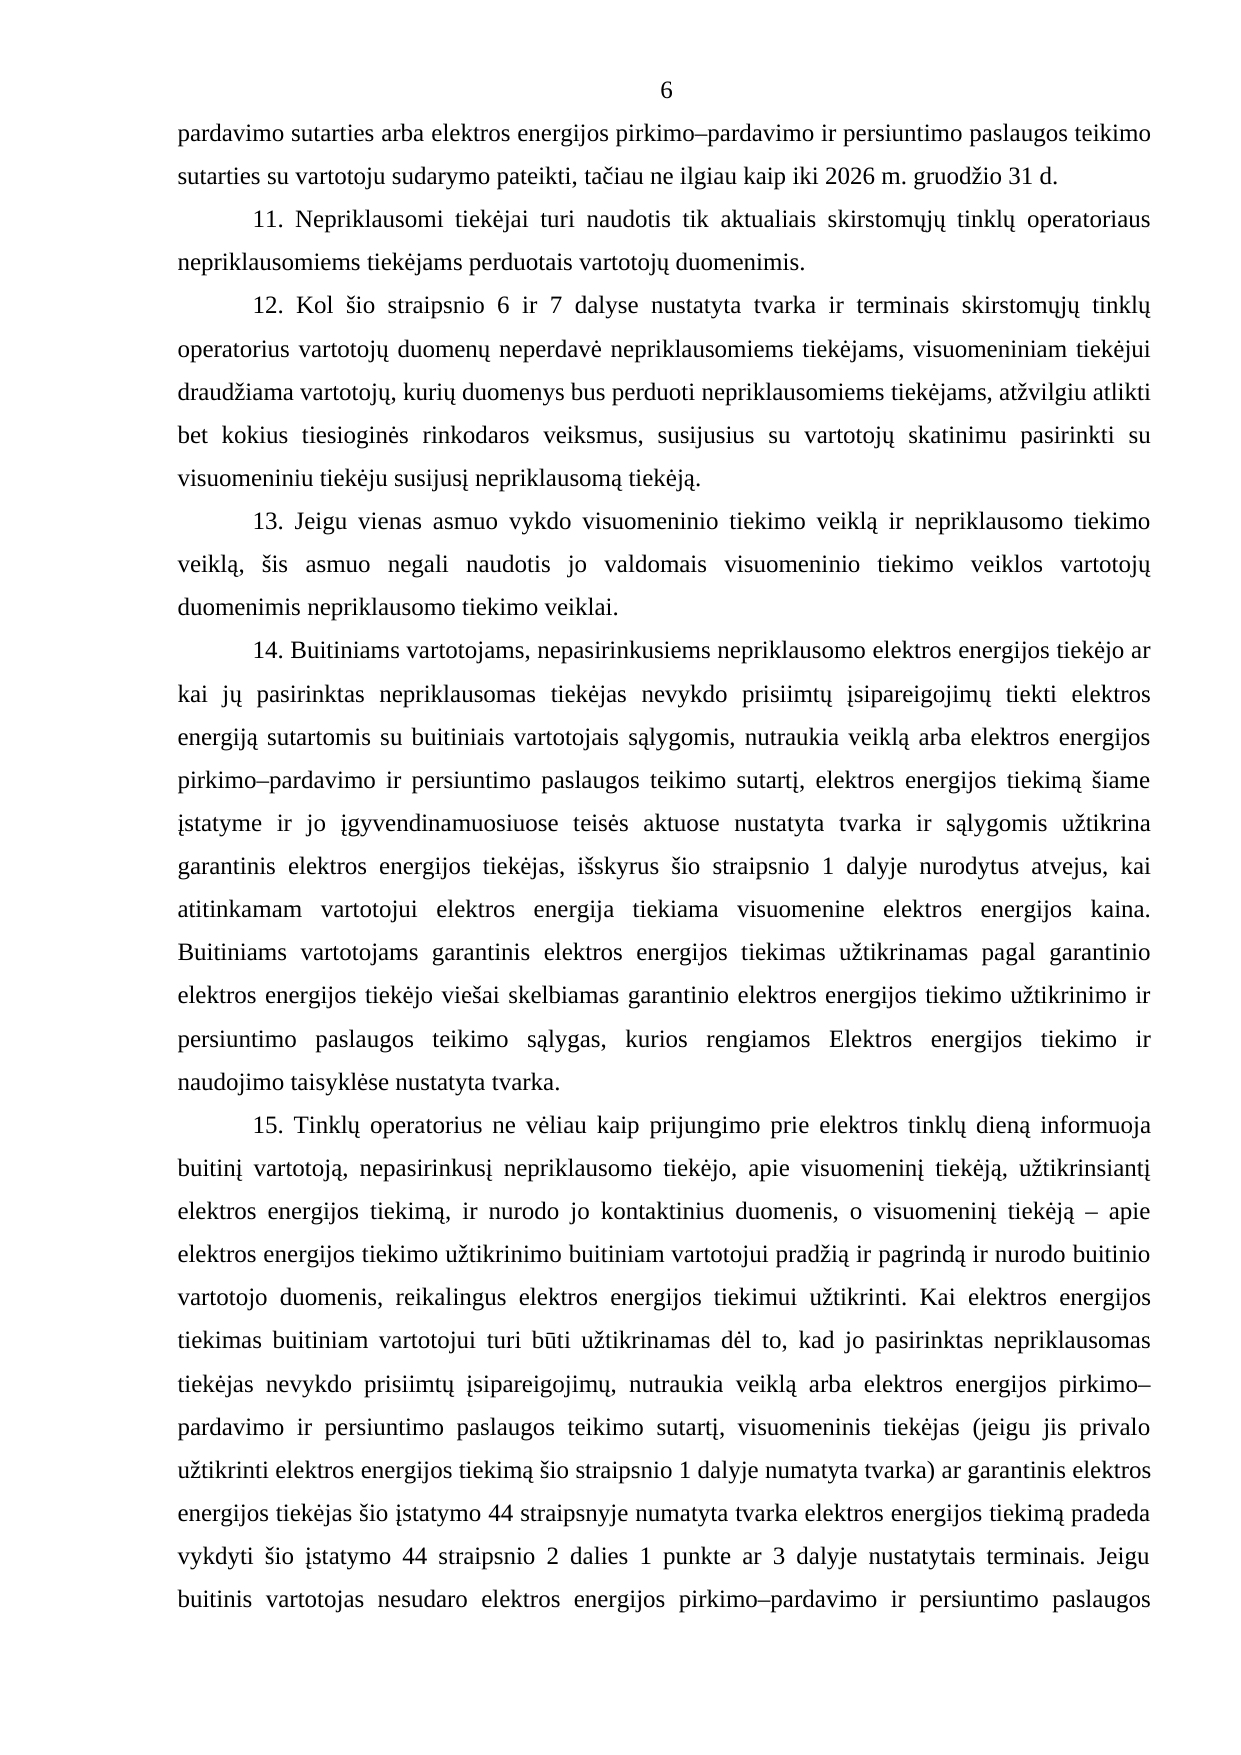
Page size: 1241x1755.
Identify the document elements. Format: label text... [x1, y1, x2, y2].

text 15. Tinklų operatorius ne vėliau kaip prijungimo prie elektros tinklų dieną informuoja buitinį vartotoją, nepasirinkusį nepriklausomo tiekėjo, apie visuomeninį tiekėją, užtikrinsiantį elektros energijos tiekimą, ir nurodo jo kontaktinius duomenis, o visuomeninį tiekėją – apie elektros energijos tiekimo užtikrinimo buitiniam vartotojui pradžią ir pagrindą ir nurodo buitinio vartotojo duomenis, reikalingus elektros energijos tiekimui užtikrinti. Kai elektros energijos tiekimas buitiniam vartotojui turi būti užtikrinamas dėl to, kad jo pasirinktas nepriklausomas tiekėjas nevykdo prisiimtų įsipareigojimų, nutraukia veiklą arba elektros energijos pirkimo–pardavimo ir persiuntimo paslaugos teikimo sutartį, visuomeninis tiekėjas (jeigu jis privalo užtikrinti elektros energijos tiekimą šio straipsnio 1 dalyje numatyta tvarka) ar garantinis elektros energijos tiekėjas šio įstatymo 44 straipsnyje numatyta tvarka elektros energijos tiekimą pradeda vykdyti šio įstatymo 44 straipsnio 2 dalies 1 punkte ar 3 dalyje nustatytais terminais. Jeigu buitinis vartotojas nesudaro elektros energijos pirkimo–pardavimo ir persiuntimo paslaugos [177, 1110, 1152, 1613]
text 14. Buitiniams vartotojams, nepasirinkusiems nepriklausomo elektros energijos tiekėjo ar kai jų pasirinktas nepriklausomas tiekėjas nevykdo prisiimtų įsipareigojimų tiekti elektros energiją sutartomis su buitiniais vartotojais sąlygomis, nutraukia veiklą arba elektros energijos pirkimo–pardavimo ir persiuntimo paslaugos teikimo sutartį, elektros energijos tiekimą šiame įstatyme ir jo įgyvendinamuosiuose teisės aktuose nustatyta tvarka ir sąlygomis užtikrina garantinis elektros energijos tiekėjas, išskyrus šio straipsnio 1 dalyje nurodytus atvejus, kai atitinkamam vartotojui elektros energija tiekiama visuomenine elektros energijos kaina. Buitiniams vartotojams garantinis elektros energijos tiekimas užtikrinamas pagal garantinio elektros energijos tiekėjo viešai skelbiamas garantinio elektros energijos tiekimo užtikrinimo ir persiuntimo paslaugos teikimo sąlygas, kurios rengiamos Elektros energijos tiekimo ir naudojimo taisyklėse nustatyta tvarka. [177, 636, 1152, 1096]
text 13. Jeigu vienas asmuo vykdo visuomeninio tiekimo veiklą ir nepriklausomo tiekimo veiklą, šis asmuo negali naudotis jo valdomais visuomeninio tiekimo veiklos vartotojų duomenimis nepriklausomo tiekimo veiklai. [177, 506, 1152, 621]
text 11. Nepriklausomi tiekėjai turi naudotis tik aktualiais skirstomųjų tinklų operatoriaus nepriklausomiems tiekėjams perduotais vartotojų duomenimis. [177, 204, 1152, 276]
text pardavimo sutarties arba elektros energijos pirkimo–pardavimo ir persiuntimo paslaugos teikimo sutarties su vartotoju sudarymo pateikti, tačiau ne ilgiau kaip iki 2026 m. gruodžio 31 d. [177, 118, 1152, 190]
text 12. Kol šio straipsnio 6 ir 7 dalyse nustatyta tvarka ir terminais skirstomųjų tinklų operatorius vartotojų duomenų neperdavė nepriklausomiems tiekėjams, visuomeniniam tiekėjui draudžiama vartotojų, kurių duomenys bus perduoti nepriklausomiems tiekėjams, atžvilgiu atlikti bet kokius tiesioginės rinkodaros veiksmus, susijusius su vartotojų skatinimu pasirinkti su visuomeniniu tiekėju susijusį nepriklausomą tiekėją. [177, 291, 1152, 492]
